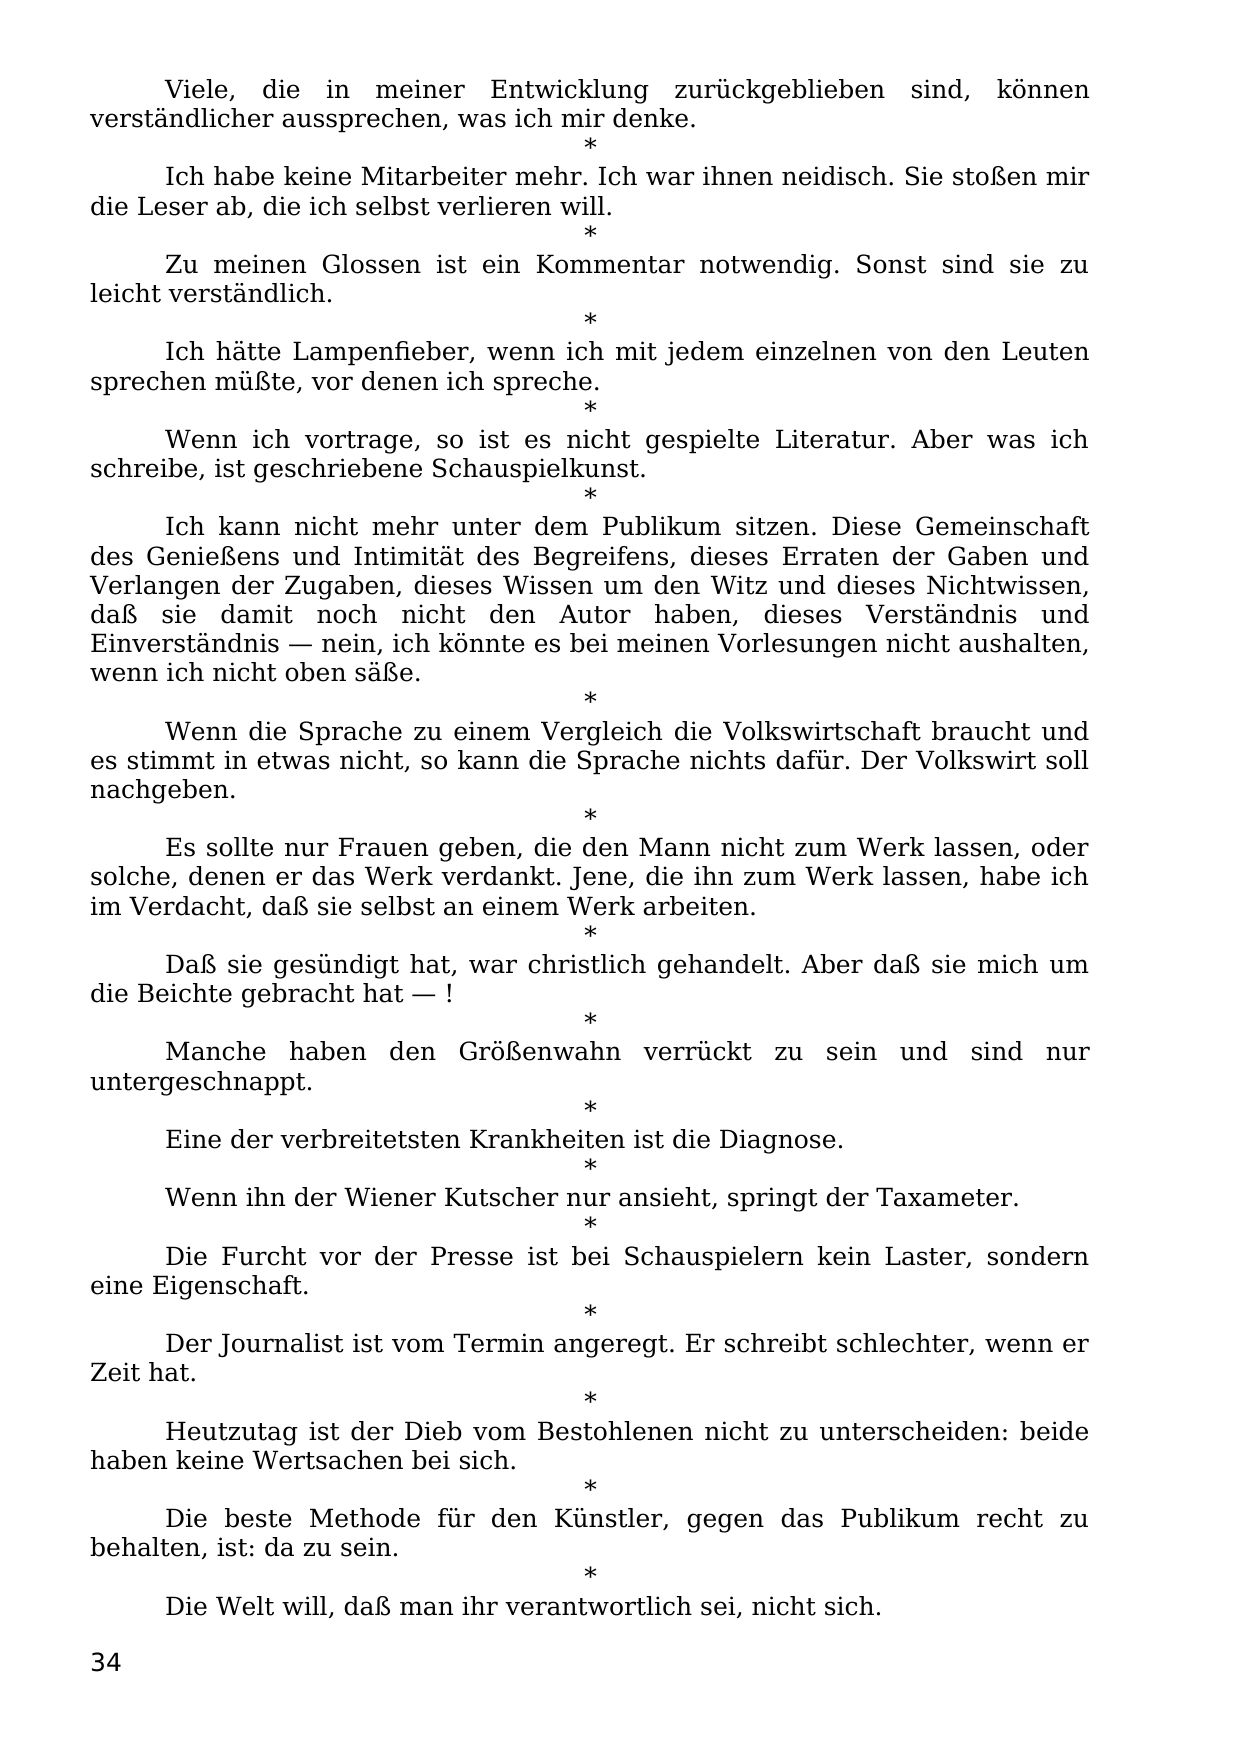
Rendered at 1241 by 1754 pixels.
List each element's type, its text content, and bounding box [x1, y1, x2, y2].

text Wenn ihn der Wiener Kutscher nur ansieht, springt der Taxameter. [90, 1183, 1091, 1212]
text Eine der verbreitetsten Krankheiten ist die Diagnose. [90, 1125, 1091, 1154]
text * [90, 1300, 1091, 1329]
text * [90, 921, 1091, 950]
text * [90, 804, 1091, 833]
text * [90, 1154, 1091, 1183]
text Wenn die Sprache zu einem Vergleich die Volkswirtschaft braucht und es stimmt in etwas nicht, so kann die Sprache nichts dafür. Der Volkswirt soll nachgeben. [90, 717, 1091, 804]
text Die Welt will, daß man ihr verantwortlich sei, nicht sich. [90, 1592, 1091, 1621]
text Manche haben den Größenwahn verrückt zu sein und sind nur untergeschnappt. [90, 1037, 1091, 1096]
text Heutzutag ist der Dieb vom Bestohlenen nicht zu unterscheiden: beide haben keine Wertsachen bei sich. [90, 1417, 1091, 1475]
text * [90, 1096, 1091, 1125]
text Ich hätte Lampenfieber, wenn ich mit jedem einzelnen von den Leuten sprechen müßte, vor denen ich spreche. [90, 337, 1091, 396]
text * [90, 1387, 1091, 1417]
text Wenn ich vortrage, so ist es nicht gespielte Literatur. Aber was ich schreibe, ist geschriebene Schauspielkunst. [90, 425, 1091, 483]
text * [90, 308, 1091, 337]
text Die beste Methode für den Künstler, gegen das Publikum recht zu behalten, ist: da zu sein. [90, 1504, 1091, 1562]
text Zu meinen Glossen ist ein Kommentar notwendig. Sonst sind sie zu leicht verständlich. [90, 250, 1091, 308]
text * [90, 1562, 1091, 1592]
text Viele, die in meiner Entwicklung zurückgeblieben sind, können verständlicher aussprechen, was ich mir denke. [90, 75, 1091, 133]
text * [90, 687, 1091, 717]
text * [90, 396, 1091, 425]
text * [90, 1475, 1091, 1504]
text Die Furcht vor der Presse ist bei Schauspielern kein Laster, sondern eine Eigenschaft. [90, 1242, 1091, 1300]
text Ich kann nicht mehr unter dem Publikum sitzen. Diese Gemeinschaft des Genießens und Intimität des Begreifens, dieses Erraten der Gaben und Verlangen der Zugaben, dieses Wissen um den Witz und dieses Nichtwissen, daß sie damit noch nicht den Autor haben, dieses Verständnis und Einverständnis — nein, ich könnte es bei meinen Vorlesungen nicht aushalten, wenn ich nicht oben säße. [90, 512, 1091, 687]
text * [90, 483, 1091, 512]
text * [90, 133, 1091, 162]
text Daß sie gesündigt hat, war christlich gehandelt. Aber daß sie mich um die Beichte gebracht hat — ! [90, 950, 1091, 1008]
text * [90, 1212, 1091, 1242]
text Der Journalist ist vom Termin angeregt. Er schreibt schlechter, wenn er Zeit hat. [90, 1329, 1091, 1387]
text * [90, 221, 1091, 250]
text * [90, 1008, 1091, 1037]
text Es sollte nur Frauen geben, die den Mann nicht zum Werk lassen, oder solche, denen er das Werk verdankt. Jene, die ihn zum Werk lassen, habe ich im Verdacht, daß sie selbst an einem Werk arbeiten. [90, 833, 1091, 921]
text Ich habe keine Mitarbeiter mehr. Ich war ihnen neidisch. Sie stoßen mir die Leser ab, die ich selbst verlieren will. [90, 162, 1091, 221]
